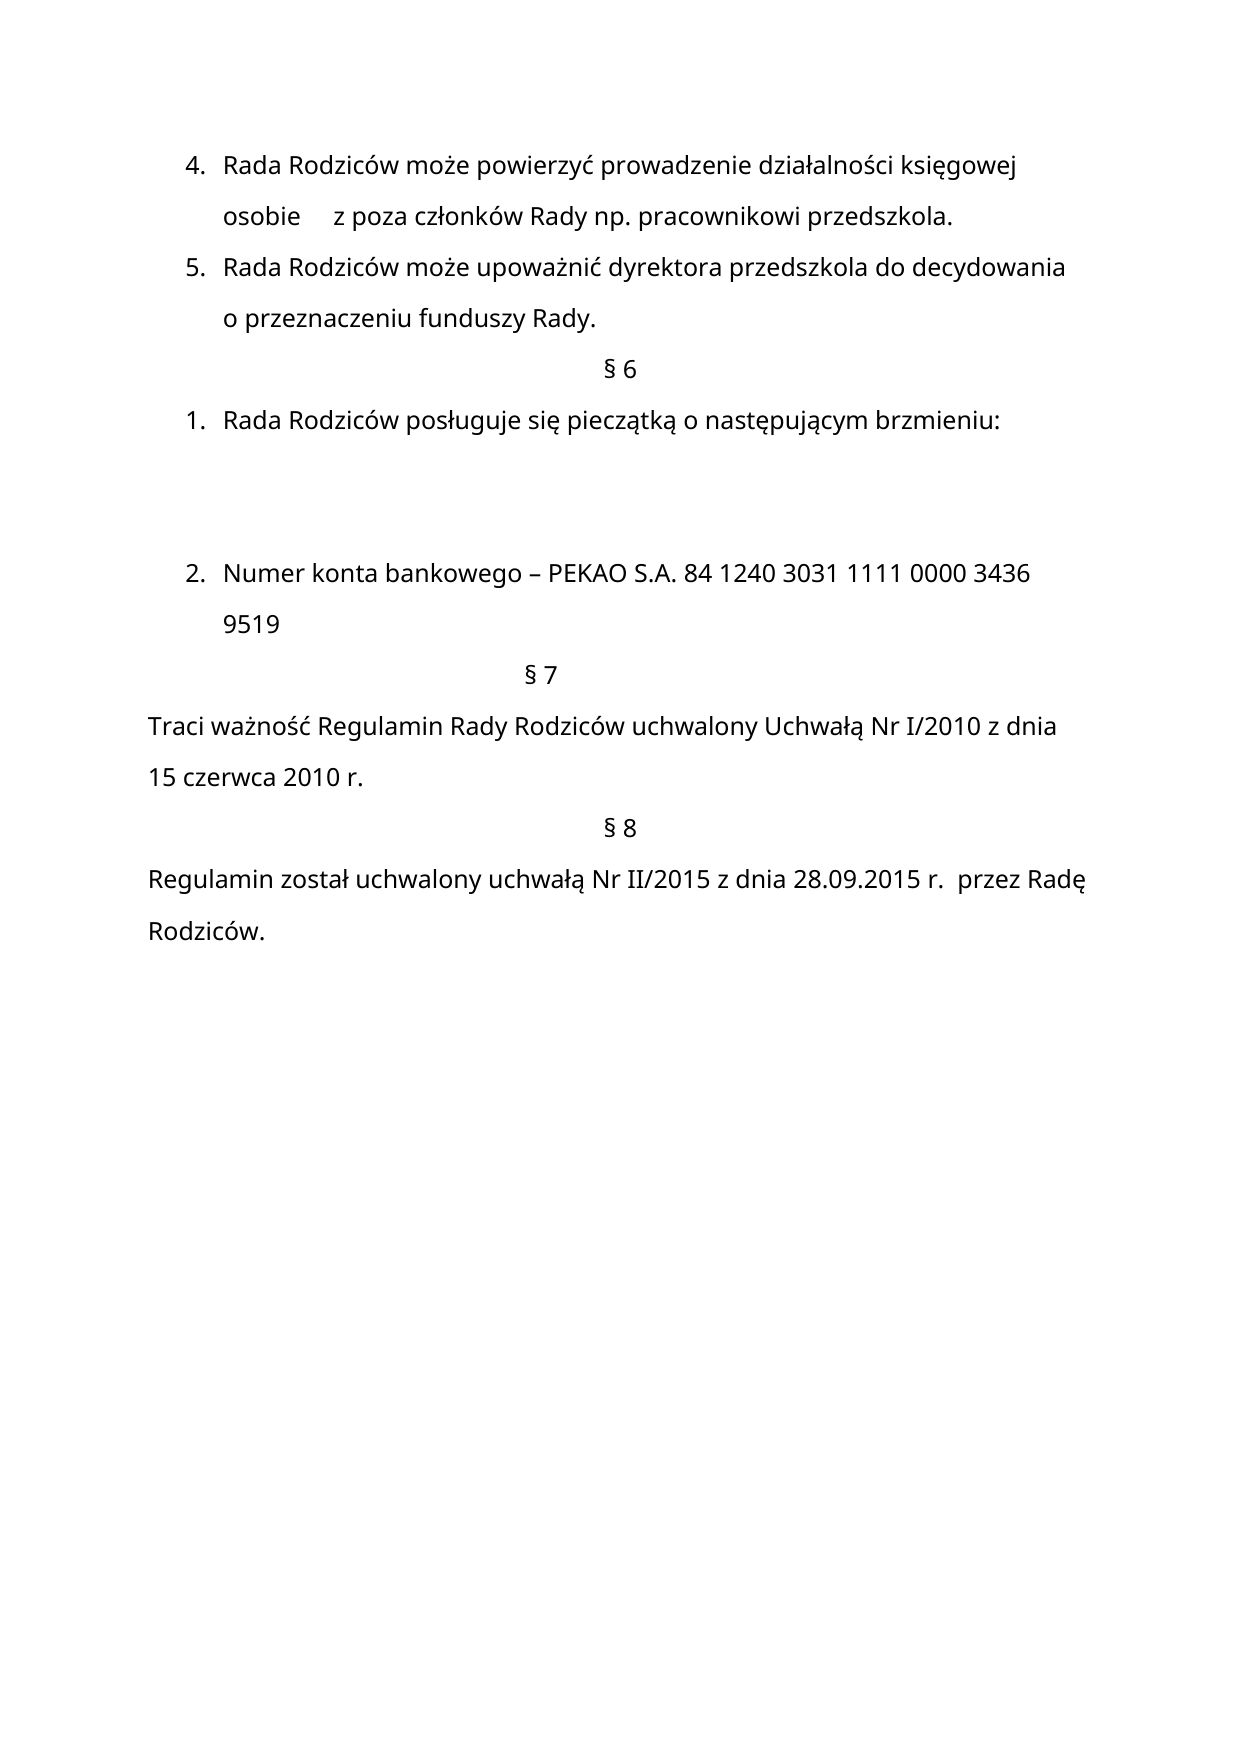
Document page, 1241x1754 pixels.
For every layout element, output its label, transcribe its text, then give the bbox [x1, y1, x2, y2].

text § 7 [148, 658, 1093, 692]
list Numer konta bankowego – PEKAO S.A. 84 1240 3031 1111 0000 3436 9519 [185, 556, 1093, 641]
text Regulamin został uchwalony uchwałą Nr II/2015 z dnia 28.09.2015 r. przez Radę Rodziców. [148, 862, 1093, 947]
list Rada Rodziców posługuje się pieczątką o następującym brzmieniu: [185, 403, 1093, 437]
text § 8 [148, 811, 1093, 845]
list Rada Rodziców może powierzyć prowadzenie działalności księgowej osobie z poza członków Rady np. pracownikowi przedszkola. [185, 148, 1093, 233]
text Traci ważność Regulamin Rady Rodziców uchwalony Uchwałą Nr I/2010 z dnia 15 czerwca 2010 r. [148, 709, 1093, 794]
text § 6 [148, 352, 1093, 386]
list Rada Rodziców może upoważnić dyrektora przedszkola do decydowania o przeznaczeniu funduszy Rady. [185, 250, 1093, 335]
